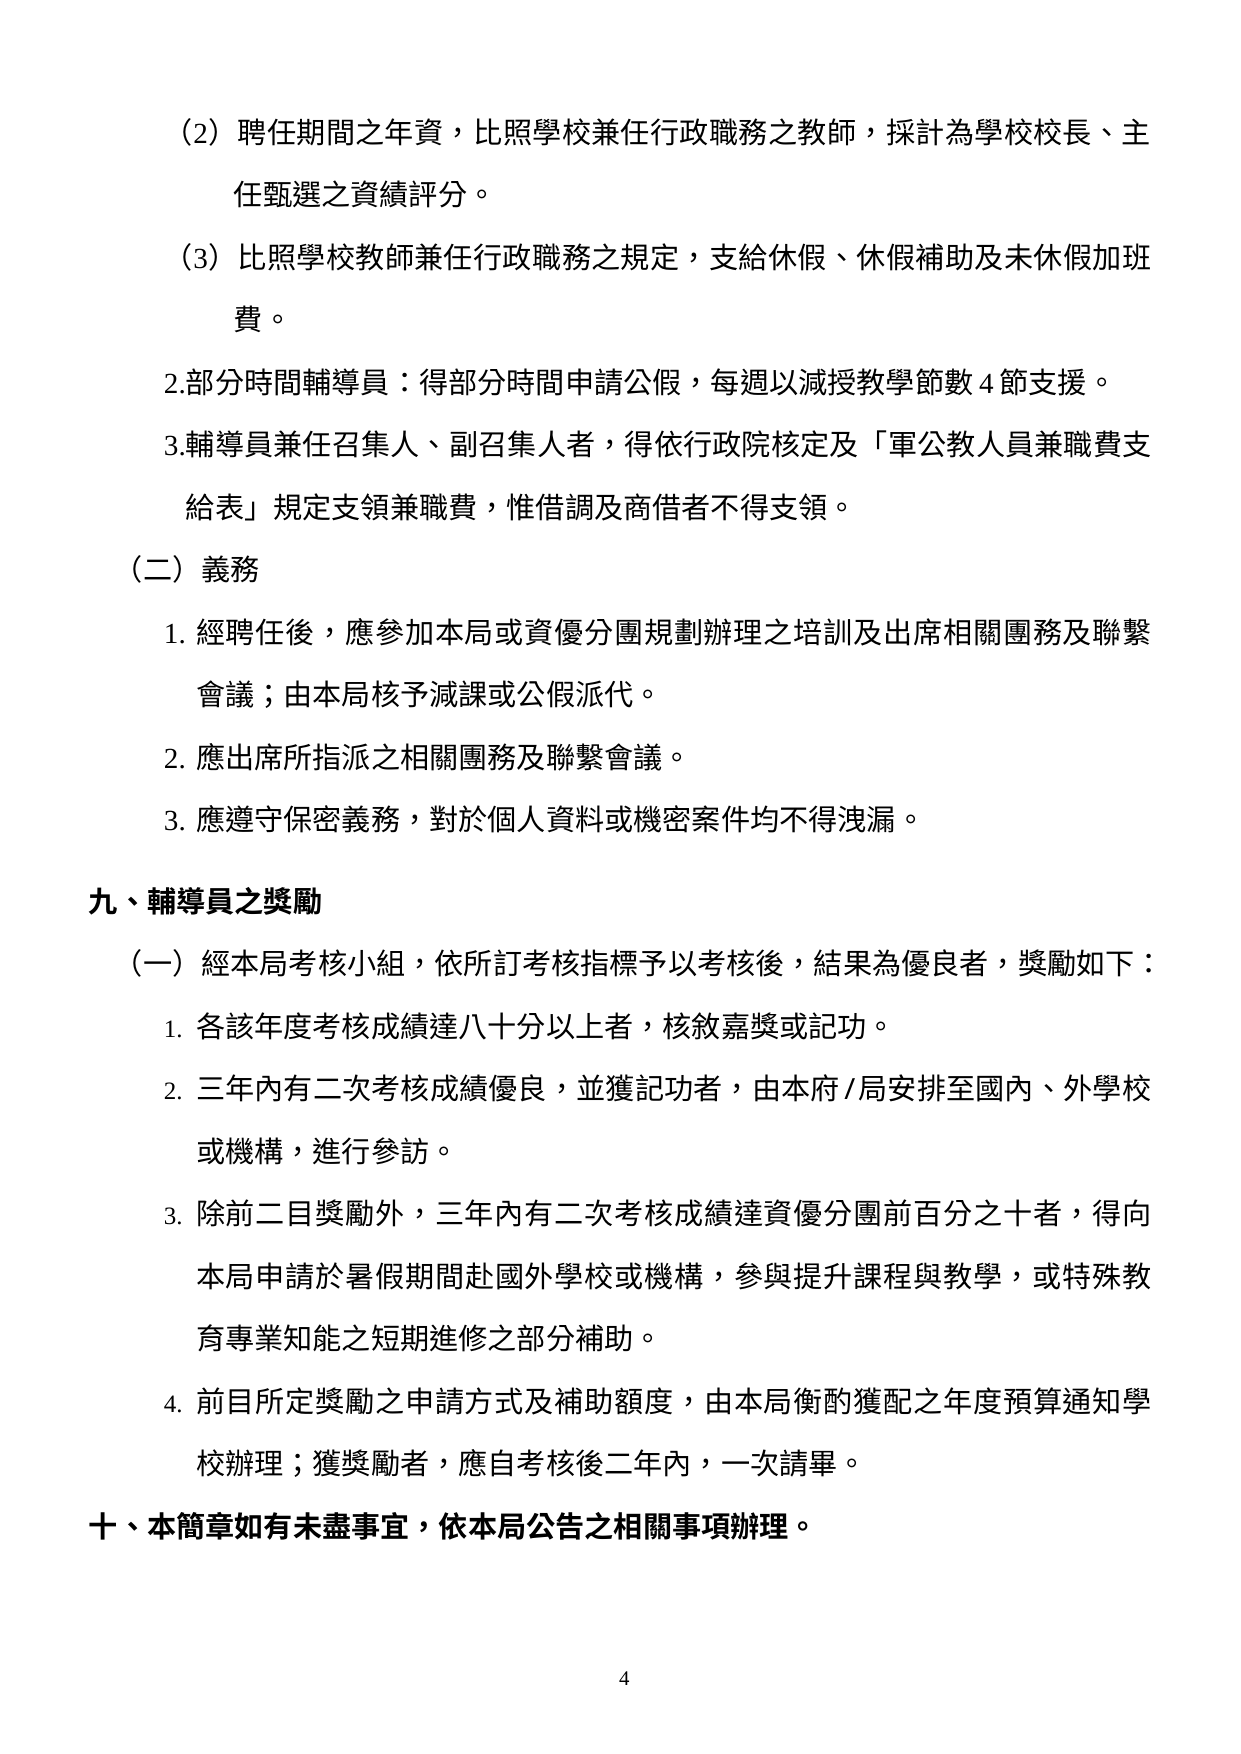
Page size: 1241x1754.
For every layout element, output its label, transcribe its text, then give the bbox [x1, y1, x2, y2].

list 各該年度考核成績達八十分以上者，核敘嘉獎或記功。 [164, 983, 1152, 1045]
text 十、本簡章如有未盡事宜，依本局公告之相關事項辦理。 [89, 1483, 1152, 1545]
text 2.部分時間輔導員：得部分時間申請公假，每週以減授教學節數4節支援。 [164, 339, 1152, 401]
list 三年內有二次考核成績優良，並獲記功者，由本府/局安排至國內、外學校或機構，進行參訪。 [164, 1045, 1152, 1170]
text （3）比照學校教師兼任行政職務之規定，支給休假、休假補助及未休假加班費。 [164, 214, 1152, 339]
text （一）經本局考核小組，依所訂考核指標予以考核後，結果為優良者，獎勵如下： [114, 920, 1152, 983]
text （二）義務 [114, 526, 1152, 589]
list 應遵守保密義務，對於個人資料或機密案件均不得洩漏。 [164, 776, 1152, 839]
text 3.輔導員兼任召集人、副召集人者，得依行政院核定及「軍公教人員兼職費支給表」規定支領兼職費，惟借調及商借者不得支領。 [164, 401, 1152, 526]
list 前目所定獎勵之申請方式及補助額度，由本局衡酌獲配之年度預算通知學校辦理；獲獎勵者，應自考核後二年內，一次請畢。 [164, 1358, 1152, 1483]
list 除前二目獎勵外，三年內有二次考核成績達資優分團前百分之十者，得向本局申請於暑假期間赴國外學校或機構，參與提升課程與教學，或特殊教育專業知能之短期進修之部分補助。 [164, 1170, 1152, 1358]
list 經聘任後，應參加本局或資優分團規劃辦理之培訓及出席相關團務及聯繫會議；由本局核予減課或公假派代。 [164, 589, 1152, 714]
text 九、輔導員之獎勵 [89, 858, 1152, 920]
text （2）聘任期間之年資，比照學校兼任行政職務之教師，採計為學校校長、主任甄選之資績評分。 [164, 89, 1152, 214]
list 應出席所指派之相關團務及聯繫會議。 [164, 714, 1152, 776]
